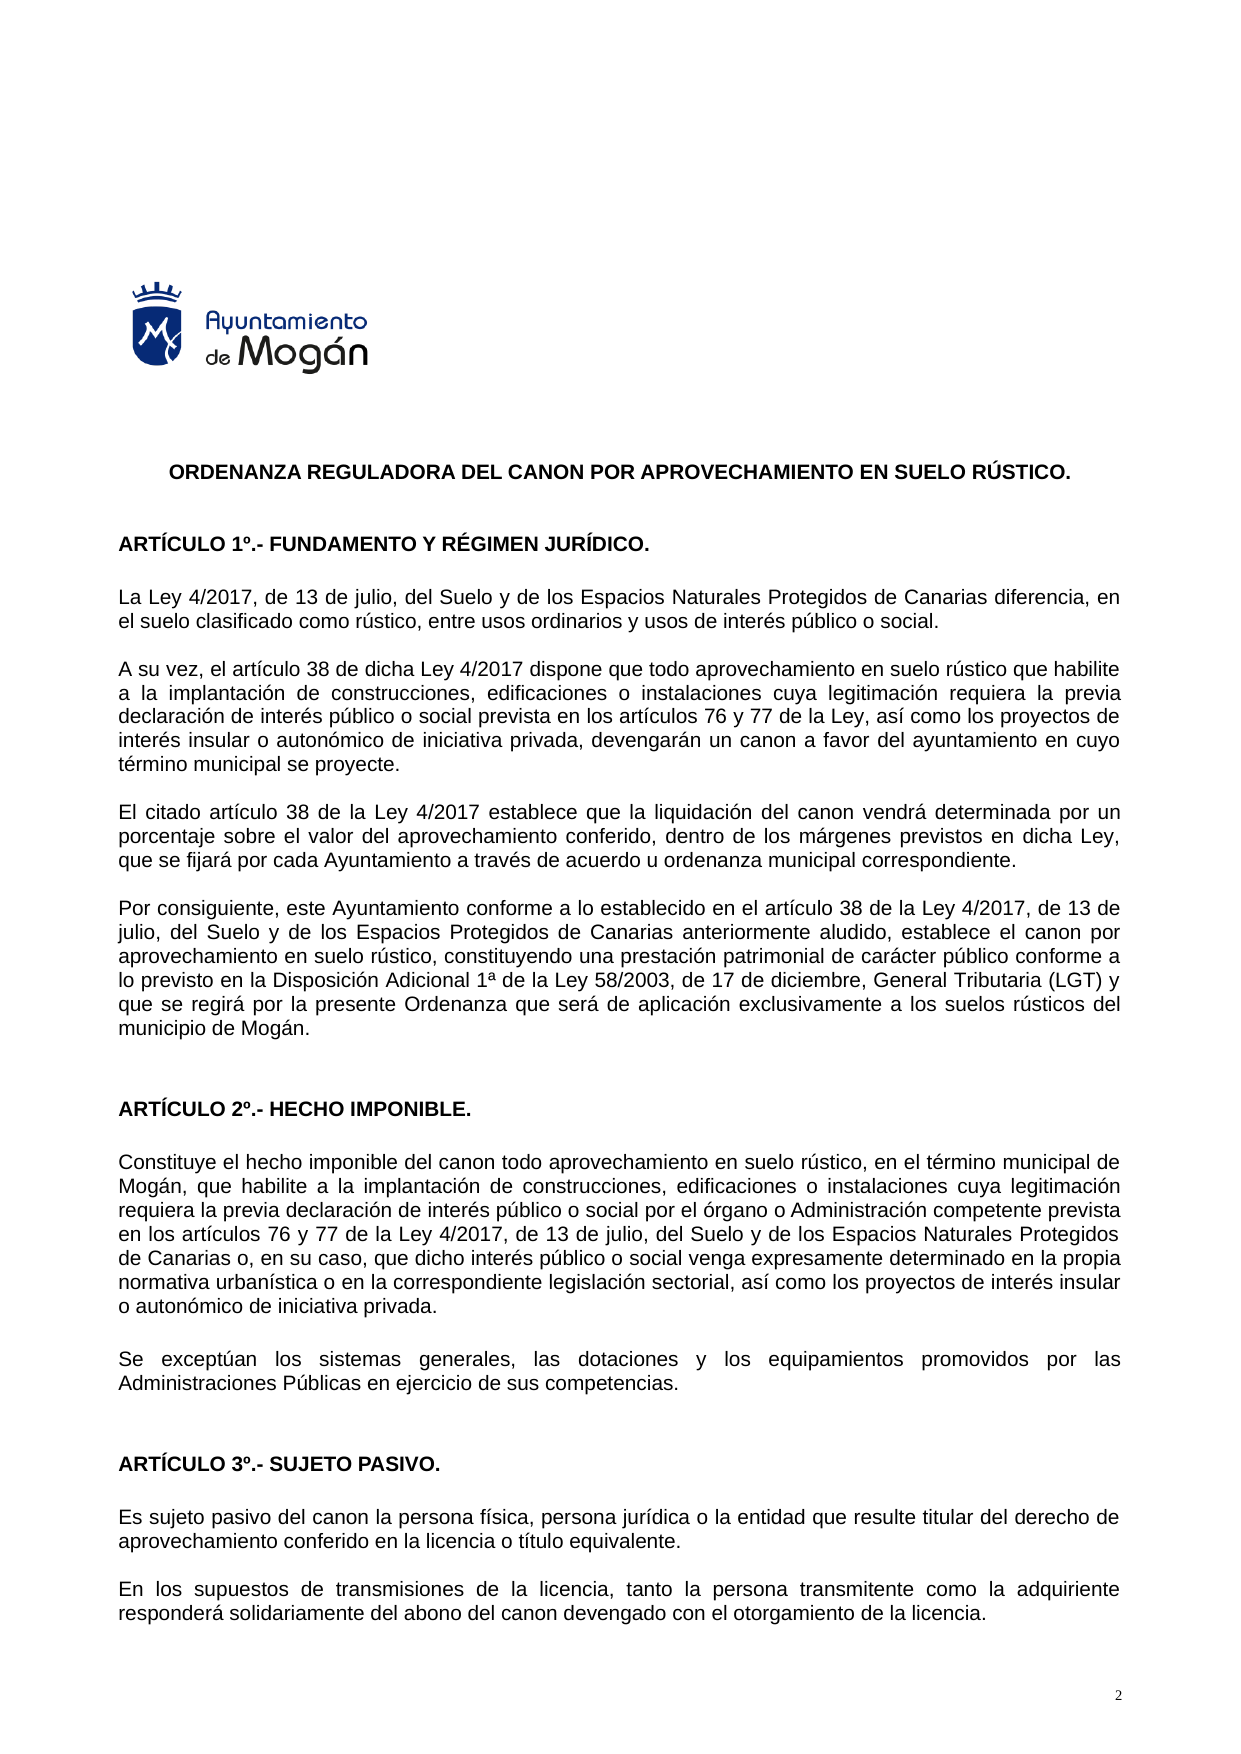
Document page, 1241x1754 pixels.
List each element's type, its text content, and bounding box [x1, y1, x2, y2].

text La Ley 4/2017, de 13 de julio, del Suelo y de los Espacios Naturales Protegidos de Canarias diferencia, en el suelo clasificado como rústico, entre usos ordinarios y usos de interés público o social. [118, 584, 1122, 632]
text Por consiguiente, este Ayuntamiento conforme a lo establecido en el artículo 38 de la Ley 4/2017, de 13 de julio, del Suelo y de los Espacios Protegidos de Canarias anteriormente aludido, establece el canon por aprovechamiento en suelo rústico, constituyendo una prestación patrimonial de carácter público conforme a lo previsto en la Disposición Adicional 1ª de la Ley 58/2003, de 17 de diciembre, General Tributaria (LGT) y que se regirá por la presente Ordenanza que será de aplicación exclusivamente a los suelos rústicos del municipio de Mogán. [118, 896, 1122, 1040]
text En los supuestos de transmisiones de la licencia, tanto la persona transmitente como la adquiriente responderá solidariamente del abono del canon devengado con el otorgamiento de la licencia. [118, 1576, 1122, 1624]
picture [117, 260, 385, 392]
text ORDENANZA REGULADORA DEL CANON POR APROVECHAMIENTO EN SUELO RÚSTICO. [118, 460, 1122, 484]
title ARTÍCULO 1º.- FUNDAMENTO Y RÉGIMEN JURÍDICO. [118, 532, 1122, 556]
text El citado artículo 38 de la Ley 4/2017 establece que la liquidación del canon vendrá determinada por un porcentaje sobre el valor del aprovechamiento conferido, dentro de los márgenes previstos en dicha Ley, que se fijará por cada Ayuntamiento a través de acuerdo u ordenanza municipal correspondiente. [118, 800, 1122, 872]
text Es sujeto pasivo del canon la persona física, persona jurídica o la entidad que resulte titular del derecho de aprovechamiento conferido en la licencia o título equivalente. [118, 1504, 1122, 1552]
text Se exceptúan los sistemas generales, las dotaciones y los equipamientos promovidos por las Administraciones Públicas en ejercicio de sus competencias. [118, 1346, 1122, 1394]
text A su vez, el artículo 38 de dicha Ley 4/2017 dispone que todo aprovechamiento en suelo rústico que habilite a la implantación de construcciones, edificaciones o instalaciones cuya legitimación requiera la previa declaración de interés público o social prevista en los artículos 76 y 77 de la Ley, así como los proyectos de interés insular o autonómico de iniciativa privada, devengarán un canon a favor del ayuntamiento en cuyo término municipal se proyecte. [118, 656, 1122, 776]
text ARTÍCULO 2º.- HECHO IMPONIBLE. [118, 1097, 1122, 1121]
text Constituye el hecho imponible del canon todo aprovechamiento en suelo rústico, en el término municipal de Mogán, que habilite a la implantación de construcciones, edificaciones o instalaciones cuya legitimación requiera la previa declaración de interés público o social por el órgano o Administración competente prevista en los artículos 76 y 77 de la Ley 4/2017, de 13 de julio, del Suelo y de los Espacios Naturales Protegidos de Canarias o, en su caso, que dicho interés público o social venga expresamente determinado en la propia normativa urbanística o en la correspondiente legislación sectorial, así como los proyectos de interés insular o autonómico de iniciativa privada. [118, 1150, 1122, 1318]
text ARTÍCULO 3º.- SUJETO PASIVO. [118, 1452, 1122, 1476]
